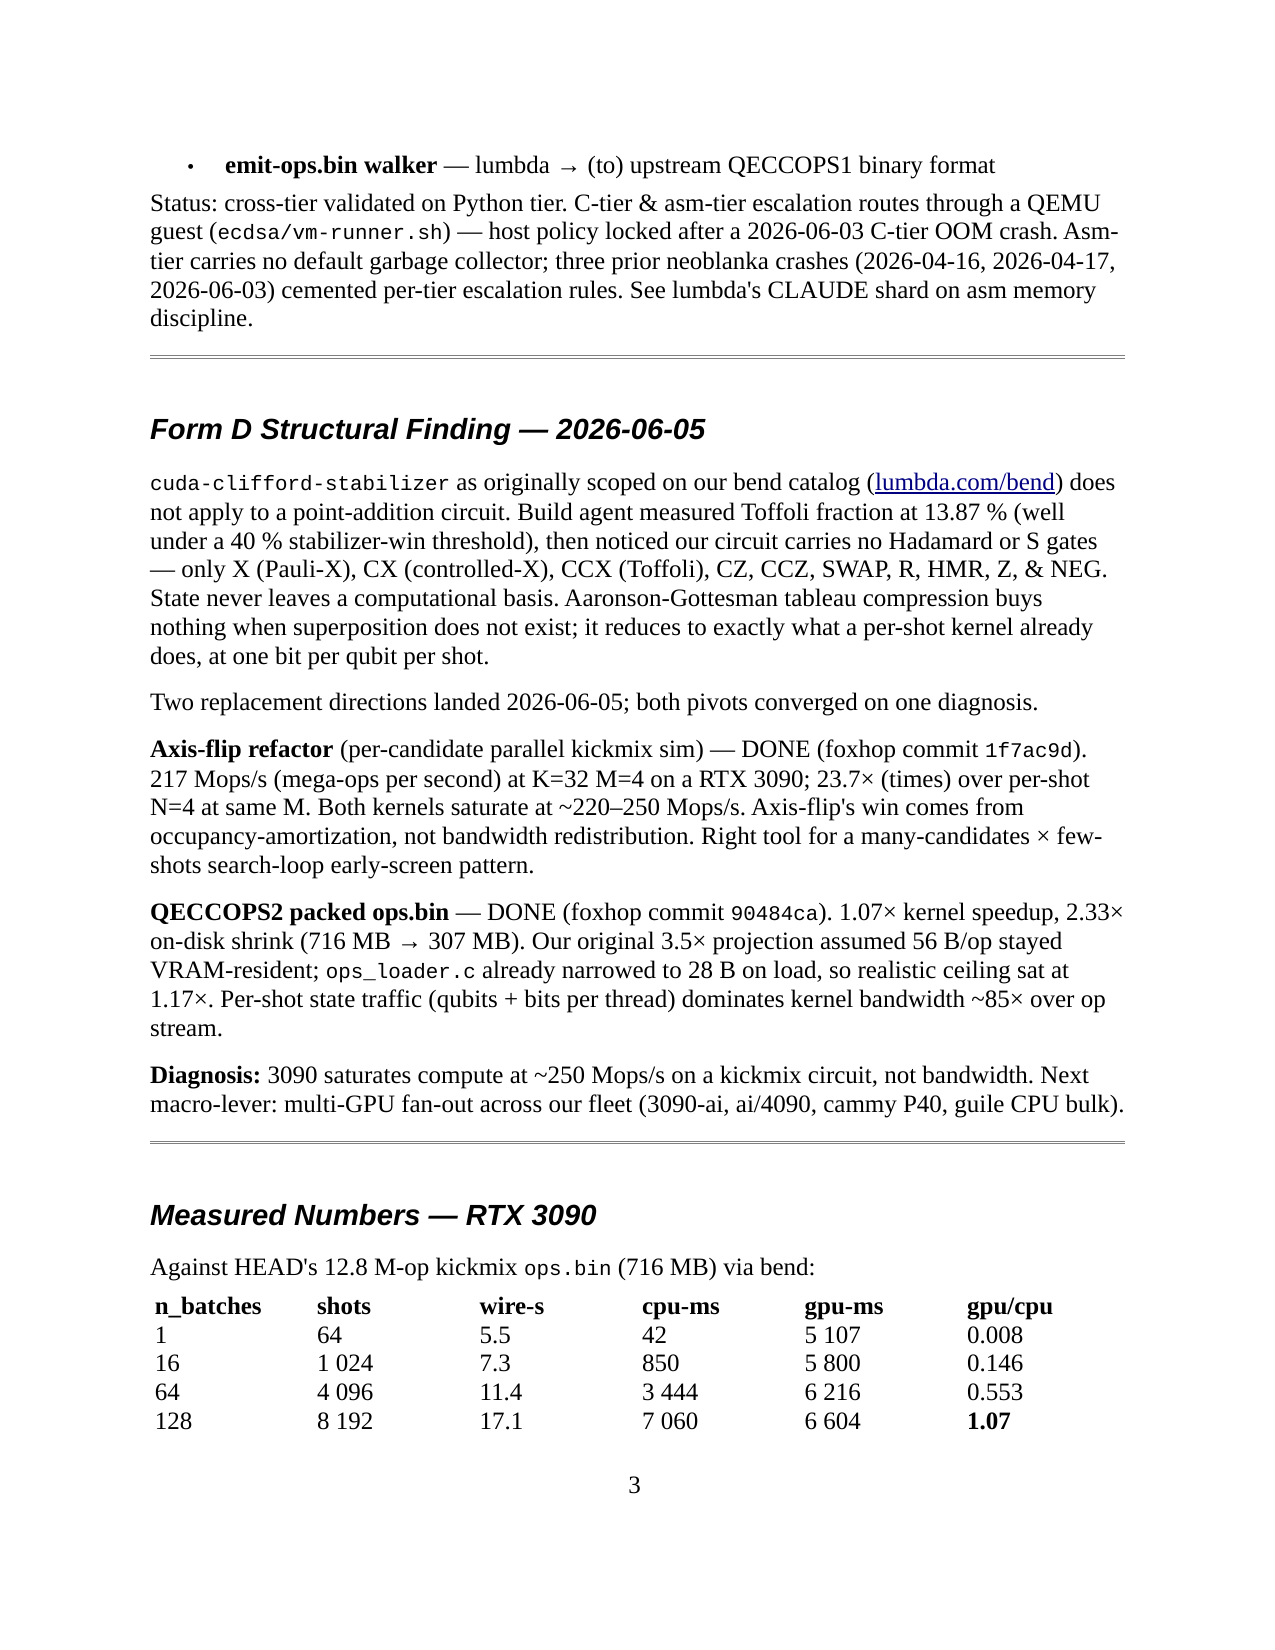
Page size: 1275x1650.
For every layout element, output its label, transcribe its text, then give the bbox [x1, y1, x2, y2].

table_cell 0.146 [963, 1349, 1125, 1377]
table_cell 128 [150, 1406, 312, 1435]
text cuda-clifford-stabilizer as originally scoped on our bend catalog (lumbda.com/bend) does not apply to a point-addition circuit. Build agent measured Toffoli fraction at 13.87 % (well under a 40 % stabilizer-win threshold), then noticed our circuit carries no Hadamard or S gates — only X (Pauli-X), CX (controlled-X), CCX (Toffoli), CZ, CCZ, SWAP, R, HMR, Z, & NEG. State never leaves a computational basis. Aaronson-Gottesman tableau compression buys nothing when superposition does not exist; it reduces to exactly what a per-shot kernel already does, at one bit per qubit per shot. [150, 467, 1125, 669]
table_header shots [313, 1291, 475, 1320]
table_cell 7 060 [638, 1406, 800, 1435]
text Axis-flip refactor (per-candidate parallel kickmix sim) — DONE (foxhop commit 1f7ac9d). 217 Mops/s (mega-ops per second) at K=32 M=4 on a RTX 3090; 23.7× (times) over per-shot N=4 at same M. Both kernels saturate at ~220–250 Mops/s. Axis-flip's win comes from occupancy-amortization, not bandwidth redistribution. Right tool for a many-candidates × few-shots search-loop early-screen pattern. [150, 734, 1125, 879]
table_header cpu-ms [638, 1291, 800, 1320]
table_cell 6 216 [800, 1377, 962, 1406]
table_cell 0.008 [963, 1320, 1125, 1348]
table_cell 1.07 [963, 1406, 1125, 1435]
table_cell 850 [638, 1349, 800, 1377]
table_cell 1 [150, 1320, 312, 1348]
table_cell 6 604 [800, 1406, 962, 1435]
text Diagnosis: 3090 saturates compute at ~250 Mops/s on a kickmix circuit, not bandwidth. Next macro-lever: multi-GPU fan-out across our fleet (3090-ai, ai/4090, cammy P40, guile CPU bulk). [150, 1060, 1125, 1117]
table_header wire-s [475, 1291, 637, 1320]
table_cell 5.5 [475, 1320, 637, 1348]
table_cell 7.3 [475, 1349, 637, 1377]
subtitle Measured Numbers — RTX 3090 [150, 1197, 1125, 1231]
table_header gpu/cpu [963, 1291, 1125, 1320]
table_cell 4 096 [313, 1377, 475, 1406]
table_cell 17.1 [475, 1406, 637, 1435]
table_cell 11.4 [475, 1377, 637, 1406]
text Status: cross-tier validated on Python tier. C-tier & asm-tier escalation routes through a QEMU guest (ecdsa/vm-runner.sh) — host policy locked after a 2026-06-03 C-tier OOM crash. Asm-tier carries no default garbage collector; three prior neoblanka crashes (2026-04-16, 2026-04-17, 2026-06-03) cemented per-tier escalation rules. See lumbda's CLAUDE shard on asm memory discipline. [150, 188, 1125, 332]
table_cell 42 [638, 1320, 800, 1348]
list emit-ops.bin walker — lumbda → (to) upstream QECCOPS1 binary format [187, 150, 1125, 179]
table_cell 0.553 [963, 1377, 1125, 1406]
text Against HEAD's 12.8 M-op kickmix ops.bin (716 MB) via bend: [150, 1252, 1125, 1282]
table_cell 3 444 [638, 1377, 800, 1406]
table_cell 64 [313, 1320, 475, 1348]
table_header gpu-ms [800, 1291, 962, 1320]
text QECCOPS2 packed ops.bin — DONE (foxhop commit 90484ca). 1.07× kernel speedup, 2.33× on-disk shrink (716 MB → 307 MB). Our original 3.5× projection assumed 56 B/op stayed VRAM-resident; ops_loader.c already narrowed to 28 B on load, so realistic ceiling sat at 1.17×. Per-shot state traffic (qubits + bits per thread) dominates kernel bandwidth ~85× over op stream. [150, 897, 1125, 1042]
table_cell 1 024 [313, 1349, 475, 1377]
table_cell 16 [150, 1349, 312, 1377]
table_cell 5 800 [800, 1349, 962, 1377]
table_cell 64 [150, 1377, 312, 1406]
text Two replacement directions landed 2026-06-05; both pivots converged on one diagnosis. [150, 687, 1125, 716]
subtitle Form D Structural Finding — 2026-06-05 [150, 412, 1125, 446]
table_cell 5 107 [800, 1320, 962, 1348]
table_cell 8 192 [313, 1406, 475, 1435]
table_header n_batches [150, 1291, 312, 1320]
